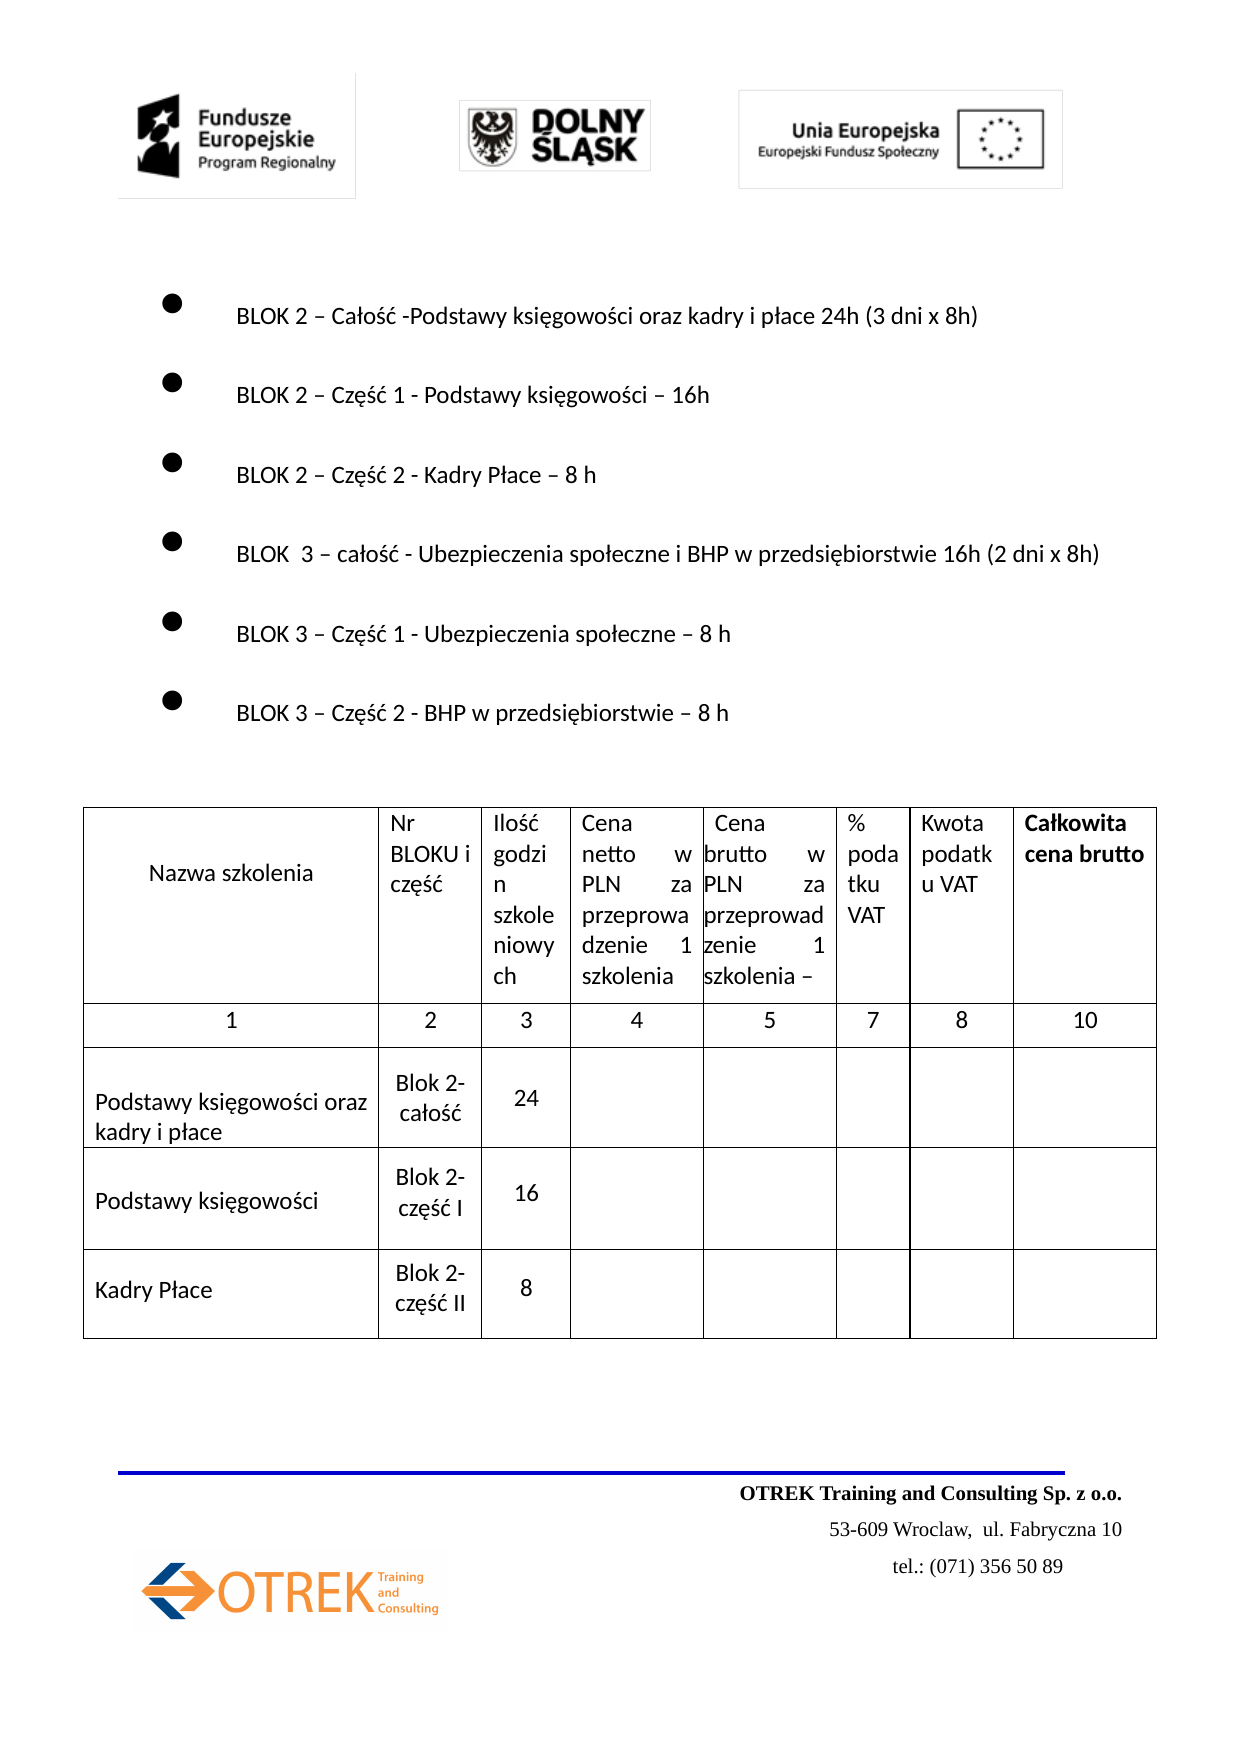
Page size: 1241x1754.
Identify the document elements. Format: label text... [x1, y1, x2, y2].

list BLOK 3 – całość - Ubezpieczenia społeczne i BHP w przedsiębiorstwie 16h (2 dni x 8h) [162, 522, 1122, 575]
table_cell [837, 1048, 909, 1147]
table_cell [911, 1048, 1013, 1147]
table_cell 1 [84, 1004, 378, 1047]
list BLOK 3 – Część 1 - Ubezpieczenia społeczne – 8 h [162, 602, 1122, 655]
list BLOK 2 – Część 1 - Podstawy księgowości – 16h [162, 363, 1122, 416]
table_cell [704, 1148, 836, 1249]
table_header Całkowita cena brutto [1014, 808, 1156, 1003]
table_cell [704, 1048, 836, 1147]
table_cell [837, 1148, 909, 1249]
table_cell 8 [482, 1250, 570, 1337]
list BLOK 3 – Część 2 - BHP w przedsiębiorstwie – 8 h [162, 681, 1122, 734]
table_cell [1014, 1148, 1156, 1249]
table_header Nr BLOKU i część [379, 808, 481, 1003]
table_cell [837, 1250, 909, 1337]
table_cell [571, 1048, 703, 1147]
table_header Cena netto w PLN za przeprowadzenie 1 szkolenia [571, 808, 703, 1003]
table_cell [704, 1250, 836, 1337]
table_cell [911, 1250, 1013, 1337]
table_header Ilość godzin szkoleniowych [482, 808, 570, 1003]
table_cell 24 [482, 1048, 570, 1147]
table_cell [1014, 1048, 1156, 1147]
table_cell Blok 2- całość [379, 1048, 481, 1147]
table_header Nazwa szkolenia [84, 808, 378, 1003]
table_header Kwota podatku VAT [911, 808, 1013, 1003]
table_cell 8 [911, 1004, 1013, 1047]
table_cell Blok 2-część I [379, 1148, 481, 1249]
table_cell [1014, 1250, 1156, 1337]
table_cell 5 [704, 1004, 836, 1047]
list BLOK 2 – Część 2 - Kadry Płace – 8 h [162, 443, 1122, 496]
table_cell Podstawy księgowości oraz kadry i płace [84, 1048, 378, 1147]
table_cell 4 [571, 1004, 703, 1047]
table_cell 3 [482, 1004, 570, 1047]
list BLOK 2 – Całość -Podstawy księgowości oraz kadry i płace 24h (3 dni x 8h) [162, 284, 1122, 337]
table_cell [911, 1148, 1013, 1249]
table_cell Kadry Płace [84, 1250, 378, 1337]
table_cell Podstawy księgowości [84, 1148, 378, 1249]
table_cell [571, 1148, 703, 1249]
table_header % podatku VAT [837, 808, 909, 1003]
table_cell Blok 2-część II [379, 1250, 481, 1337]
table_cell 16 [482, 1148, 570, 1249]
table_cell [571, 1250, 703, 1337]
table_header Cena brutto w PLN za przeprowadzenie 1 szkolenia – [704, 808, 836, 1003]
table_cell 10 [1014, 1004, 1156, 1047]
table_cell 2 [379, 1004, 481, 1047]
table_cell 7 [837, 1004, 909, 1047]
